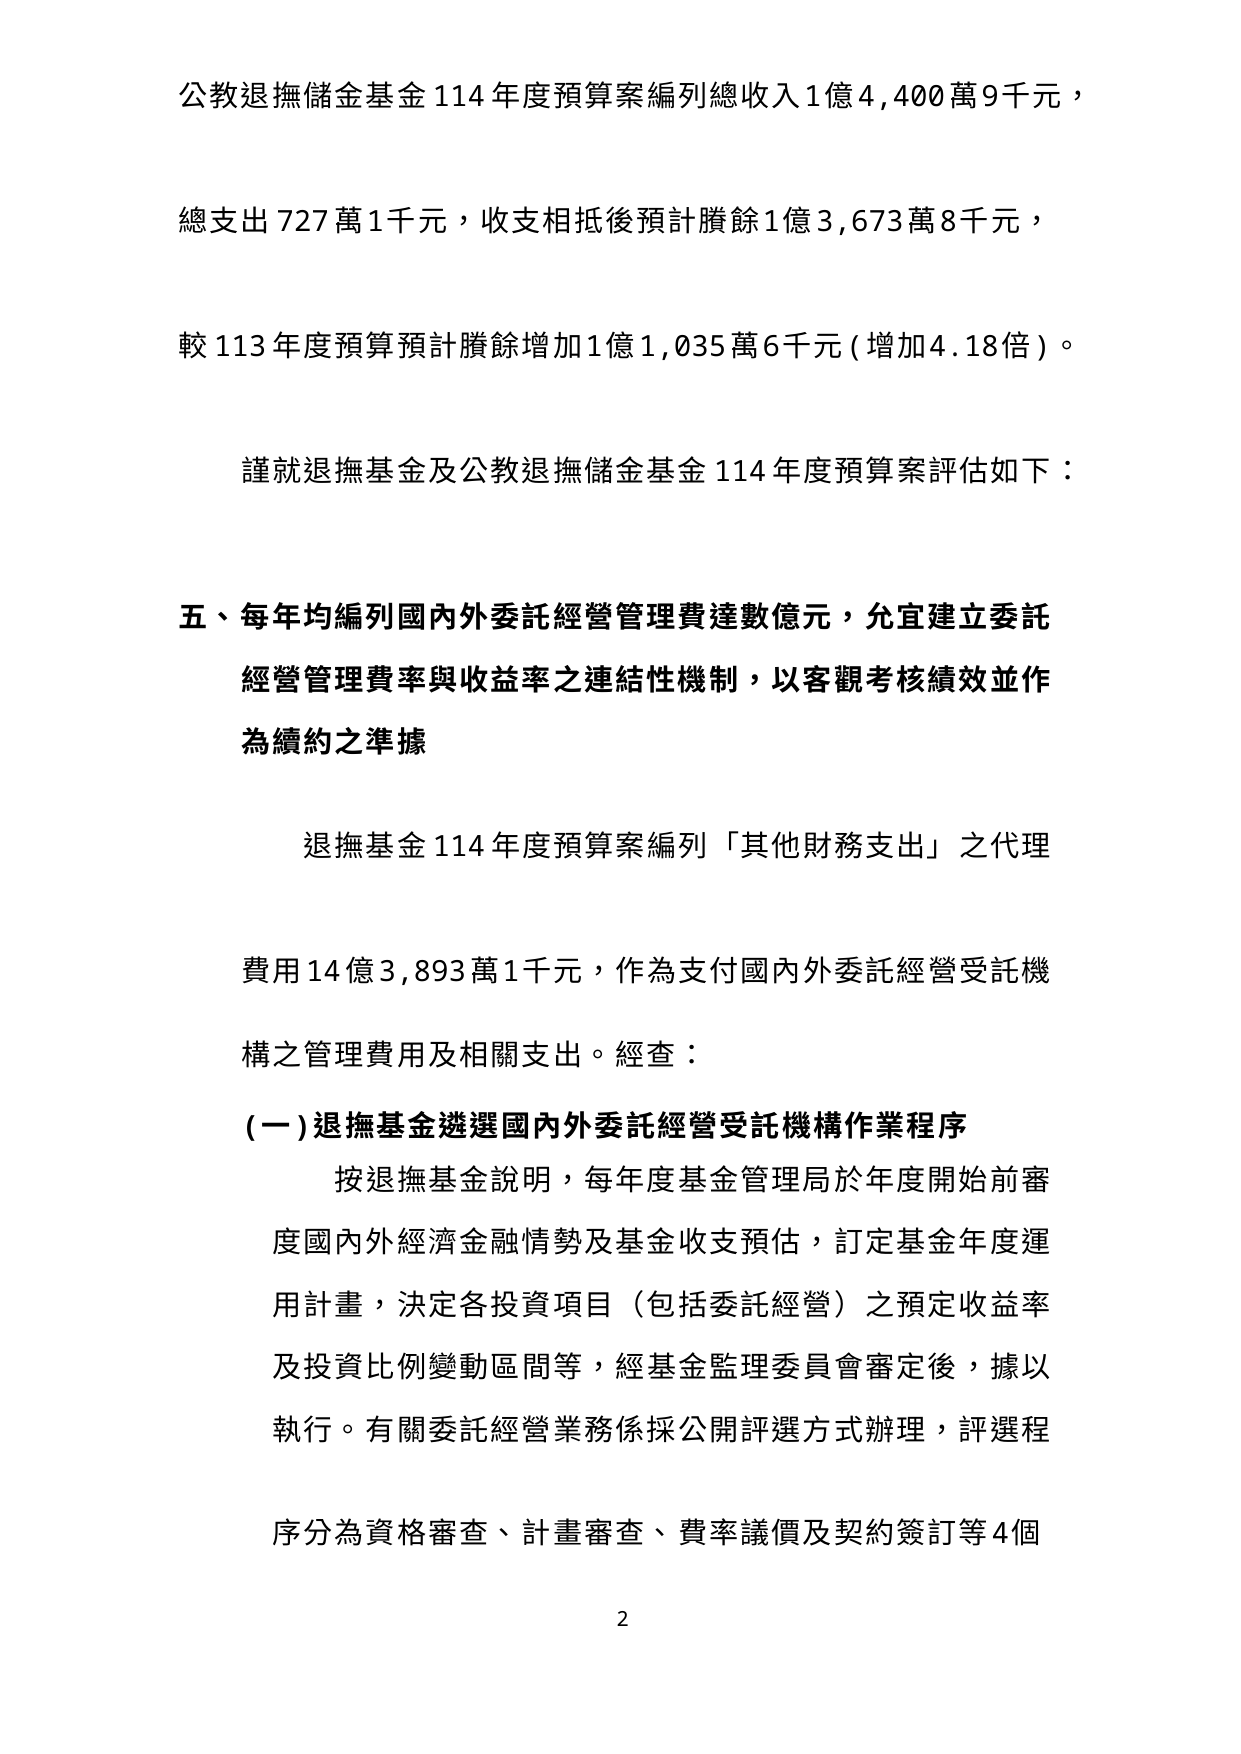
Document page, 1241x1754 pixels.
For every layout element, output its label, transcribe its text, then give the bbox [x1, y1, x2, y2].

text 五、每年均編列國內外委託經營管理費達數億元，允宜建立委託經營管理費率與收益率之連結性機制，以客觀考核績效並作為續約之準據 [177, 573, 1063, 761]
text 謹就退撫基金及公教退撫儲金基金114年度預算案評估如下： [177, 386, 1063, 573]
text 按退撫基金說明，每年度基金管理局於年度開始前審度國內外經濟金融情勢及基金收支預估，訂定基金年度運用計畫，決定各投資項目（包括委託經營）之預定收益率及投資比例變動區間等，經基金監理委員會審定後，據以執行。有關委託經營業務係採公開評選方式辦理，評選程序分為資格審查、計畫審查、費率議價及契約簽訂等4個階段；國內委託經營目前採定價方式，評選機制為資格審查、計畫審查及契約簽訂3階段，由基金管理局與計畫審查入選之業者進行管理費率議價，費率議價成功者依序取得簽約資格。 [266, 1136, 1063, 1573]
text (一)退撫基金遴選國內外委託經營受託機構作業程序 [236, 1073, 1063, 1136]
text 退撫基金114年度預算案編列「其他財務支出」之代理費用14億3,893萬1千元，作為支付國內外委託經營受託機構之管理費用及相關支出。經查： [236, 761, 1063, 1073]
text 另公教人員個人專戶制退撫儲金基金(以下簡稱公教退撫儲金基金)係依據公務人員個人專戶制退休資遣撫卹法第8條及公立學校教職員個人專戶制退休資遣撫卹條例第8條等規定設置；設立目的旨在強化個人退休金財務自主性及兼顧退休所得適足保障。公教退撫儲金基金114年度預算案編列總收入1億4,400萬9千元，總支出727萬1千元，收支相抵後預計賸餘1億3,673萬8千元，較113年度預算預計賸餘增加1億1,035萬6千元(增加4.18倍)。 [177, 11, 1063, 386]
